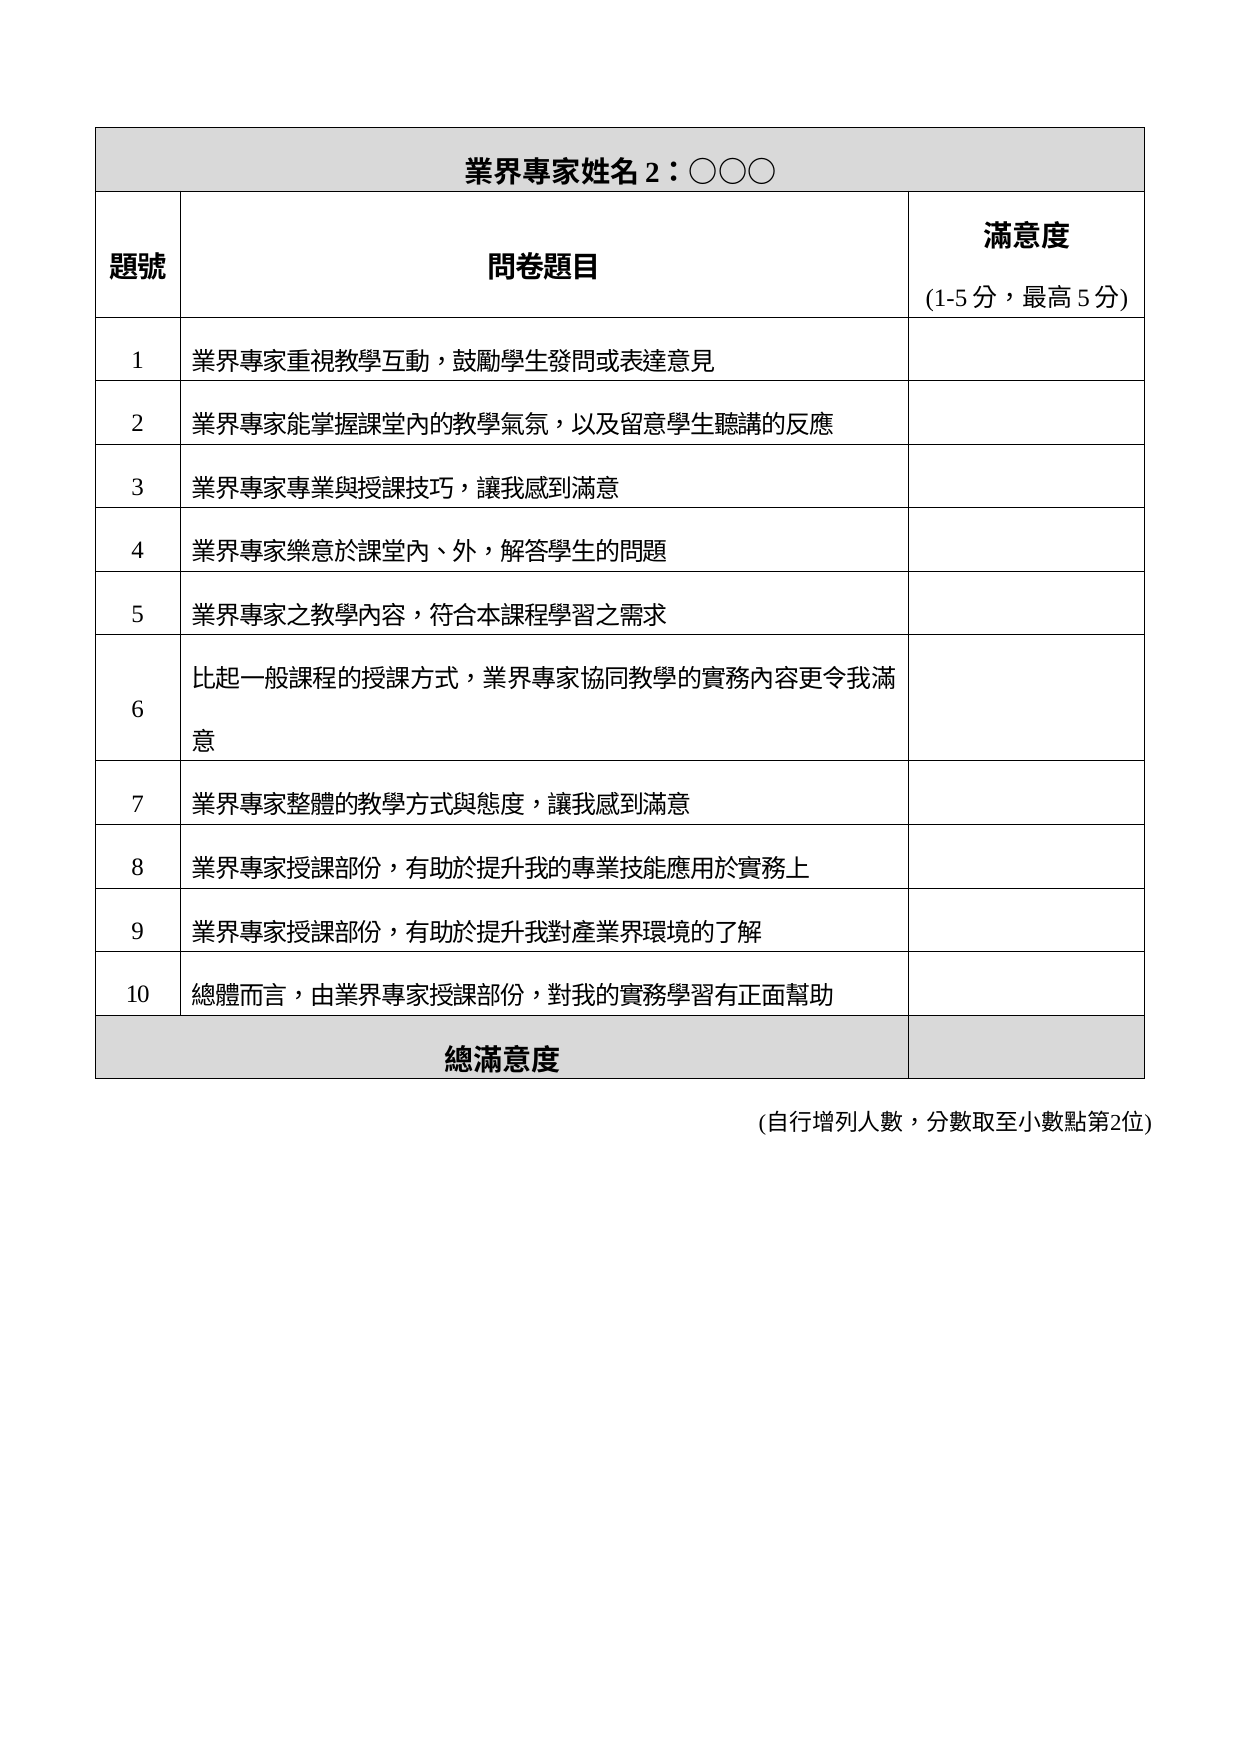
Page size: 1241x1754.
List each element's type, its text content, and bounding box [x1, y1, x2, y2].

table_cell 8 [96, 825, 180, 887]
table_cell 業界專家專業與授課技巧，讓我感到滿意 [181, 445, 908, 507]
table_cell 10 [96, 952, 180, 1014]
table_cell 比起一般課程的授課方式，業界專家協同教學的實務內容更令我滿意 [181, 635, 908, 760]
table_cell 業界專家重視教學互動，鼓勵學生發問或表達意見 [181, 318, 908, 380]
table_cell 業界專家之教學內容，符合本課程學習之需求 [181, 572, 908, 634]
table_cell [909, 445, 1144, 507]
table_cell 7 [96, 761, 180, 824]
table_cell [909, 508, 1144, 571]
table_cell 9 [96, 889, 180, 951]
table_cell 滿意度 (1-5分，最高5分) [909, 192, 1144, 317]
table_cell 4 [96, 508, 180, 571]
table_cell 問卷題目 [181, 192, 908, 317]
table_cell [909, 952, 1144, 1014]
table_cell 總滿意度 [96, 1016, 908, 1078]
table_cell 6 [96, 635, 180, 760]
table_cell 1 [96, 318, 180, 380]
table_cell [909, 1016, 1144, 1078]
table_cell [909, 761, 1144, 824]
table_cell 業界專家授課部份，有助於提升我對產業界環境的了解 [181, 889, 908, 951]
table_cell [909, 825, 1144, 887]
table_cell [909, 635, 1144, 760]
table_cell [909, 318, 1144, 380]
table_header 業界專家姓名2：○○○ [96, 128, 1144, 191]
table_cell 2 [96, 381, 180, 444]
table_cell 3 [96, 445, 180, 507]
table_cell 總體而言，由業界專家授課部份，對我的實務學習有正面幫助 [181, 952, 908, 1014]
table_cell 題號 [96, 192, 180, 317]
table_cell 業界專家整體的教學方式與態度，讓我感到滿意 [181, 761, 908, 824]
table_cell [909, 381, 1144, 444]
table_cell [909, 889, 1144, 951]
table_cell 業界專家授課部份，有助於提升我的專業技能應用於實務上 [181, 825, 908, 887]
table_cell 業界專家能掌握課堂內的教學氣氛，以及留意學生聽講的反應 [181, 381, 908, 444]
table_cell 5 [96, 572, 180, 634]
text (自行增列人數，分數取至小數點第2位) [89, 1079, 1152, 1142]
table_cell 業界專家樂意於課堂內、外，解答學生的問題 [181, 508, 908, 571]
table_cell [909, 572, 1144, 634]
